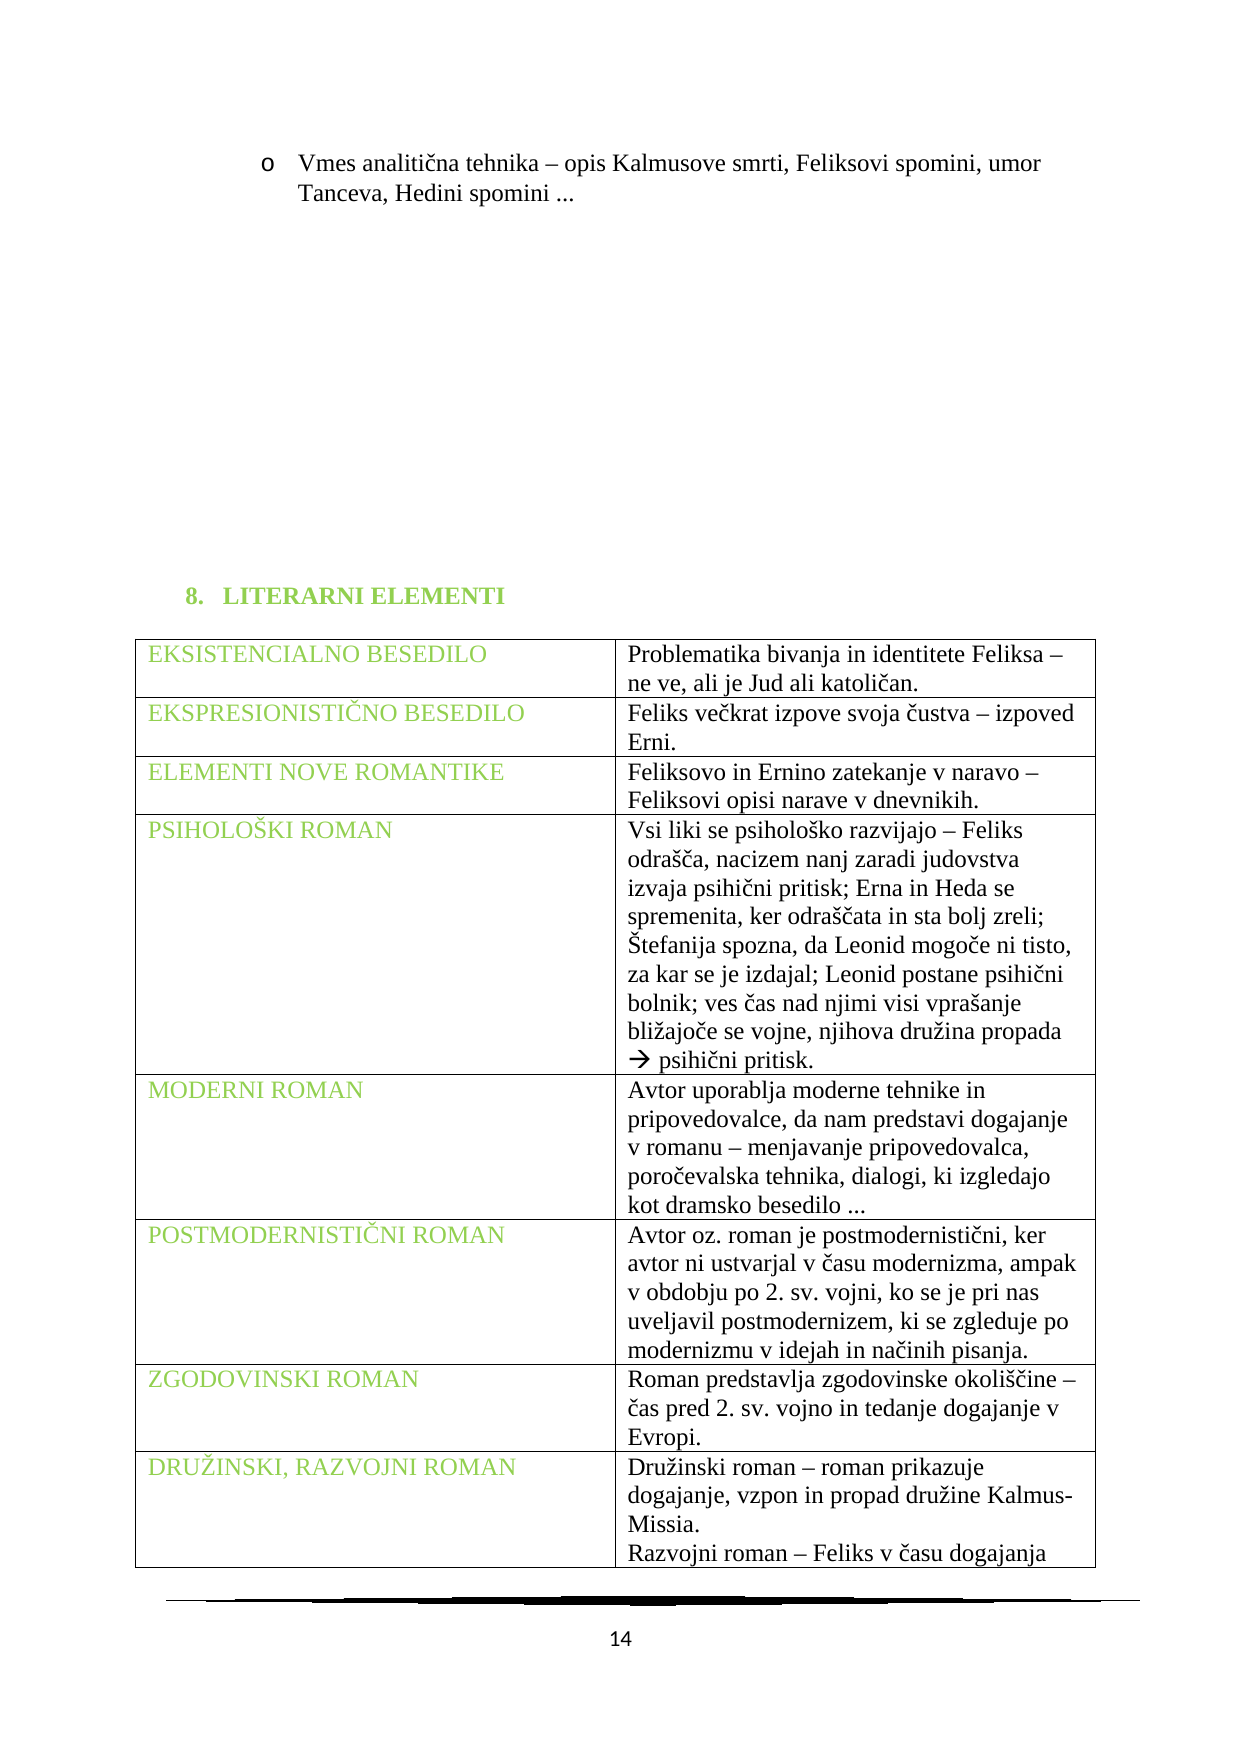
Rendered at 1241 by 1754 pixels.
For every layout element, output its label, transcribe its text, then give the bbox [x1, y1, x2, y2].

table_cell Roman predstavlja zgodovinske okoliščine – čas pred 2. sv. vojno in tedanje dogajanje v Evropi. [616, 1365, 1095, 1451]
table_cell Vsi liki se psihološko razvijajo – Feliks odrašča, nacizem nanj zaradi judovstva izvaja psihični pritisk; Erna in Heda se spremenita, ker odraščata in sta bolj zreli; Štefanija spozna, da Leonid mogoče ni tisto, za kar se je izdajal; Leonid postane psihični bolnik; ves čas nad njimi visi vprašanje bližajoče se vojne, njihova družina propada  psihični pritisk. [616, 815, 1095, 1074]
table_cell Feliksovo in Ernino zatekanje v naravo – Feliksovi opisi narave v dnevnikih. [616, 757, 1095, 814]
table_cell Družinski roman – roman prikazuje dogajanje, vzpon in propad družine Kalmus-Missia. Razvojni roman – Feliks v času dogajanja [616, 1452, 1095, 1567]
table_cell DRUŽINSKI, RAZVOJNI ROMAN [136, 1452, 615, 1567]
list Vmes analitična tehnika – opis Kalmusove smrti, Feliksovi spomini, umor Tanceva, Hedini spomini ... [260, 148, 1093, 207]
table_cell Feliks večkrat izpove svoja čustva – izpoved Erni. [616, 698, 1095, 756]
table_cell Avtor uporablja moderne tehnike in pripovedovalce, da nam predstavi dogajanje v romanu – menjavanje pripovedovalca, poročevalska tehnika, dialogi, ki izgledajo kot dramsko besedilo ... [616, 1075, 1095, 1219]
table_cell Avtor oz. roman je postmodernistični, ker avtor ni ustvarjal v času modernizma, ampak v obdobju po 2. sv. vojni, ko se je pri nas uveljavil postmodernizem, ki se zgleduje po modernizmu v idejah in načinih pisanja. [616, 1220, 1095, 1363]
table_header Problematika bivanja in identitete Feliksa – ne ve, ali je Jud ali katoličan. [616, 640, 1095, 697]
table_cell EKSPRESIONISTIČNO BESEDILO [136, 698, 615, 756]
list LITERARNI ELEMENTI [185, 581, 1093, 610]
table_cell POSTMODERNISTIČNI ROMAN [136, 1220, 615, 1363]
table_cell ELEMENTI NOVE ROMANTIKE [136, 757, 615, 814]
table_cell PSIHOLOŠKI ROMAN [136, 815, 615, 1074]
table_cell MODERNI ROMAN [136, 1075, 615, 1219]
table_header EKSISTENCIALNO BESEDILO [136, 640, 615, 697]
table_cell ZGODOVINSKI ROMAN [136, 1365, 615, 1451]
